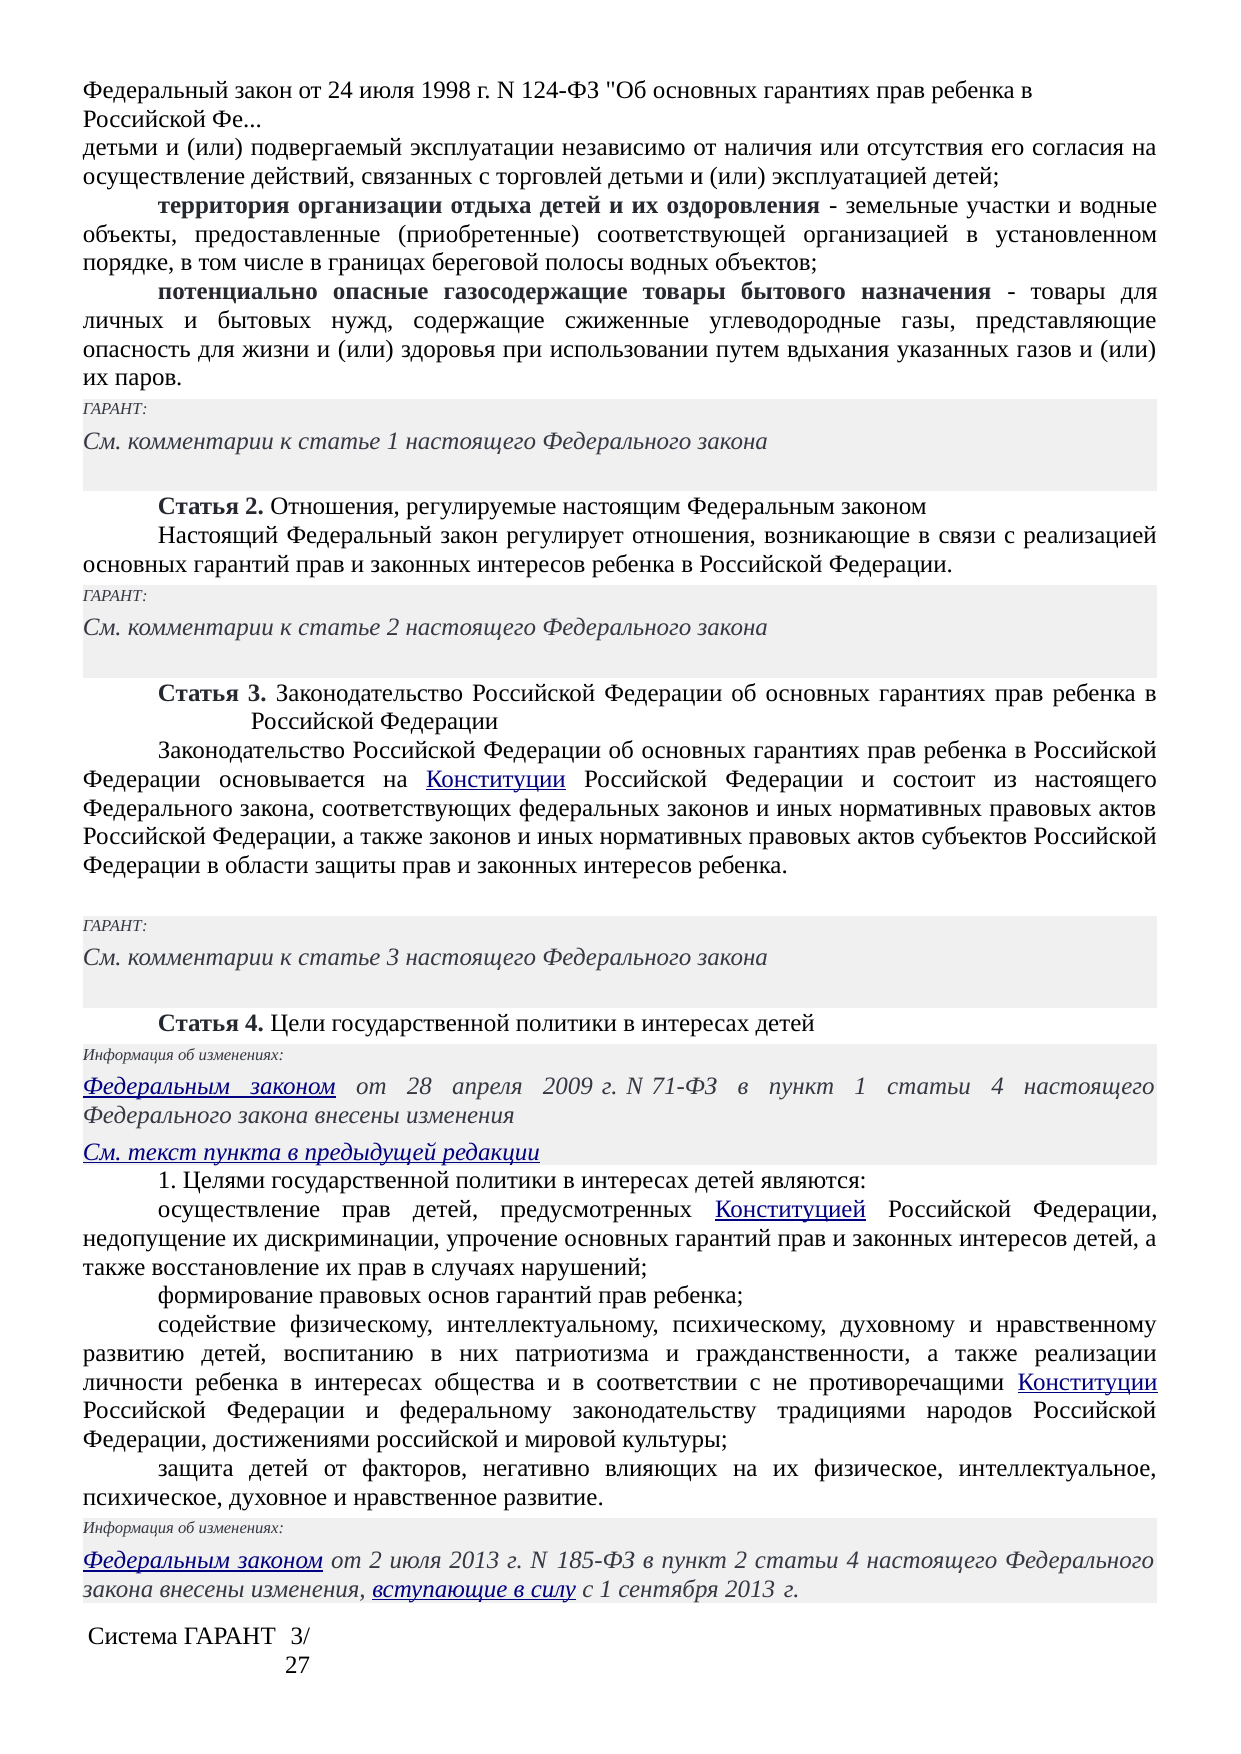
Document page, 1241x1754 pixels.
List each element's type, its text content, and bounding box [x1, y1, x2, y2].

text осуществление прав детей, предусмотренных Конституцией Российской Федерации, недопущение их дискриминации, упрочение основных гарантий прав и законных интересов детей, а также восстановление их прав в случаях нарушений; [83, 1194, 1157, 1280]
text Информация об изменениях: [286, 1518, 1157, 1537]
text Статья 4. Цели государственной политики в интересах детей [158, 1008, 1157, 1037]
text ГАРАНТ: [149, 399, 1157, 418]
text Статья 3. Законодательство Российской Федерации об основных гарантиях прав ребенка в Российской Федерации [158, 678, 1157, 735]
text См. комментарии к статье 1 настоящего Федерального закона [771, 426, 1157, 455]
text защита детей от факторов, негативно влияющих на их физическое, интеллектуальное, психическое, духовное и нравственное развитие. [83, 1453, 1157, 1510]
text формирование правовых основ гарантий прав ребенка; [83, 1280, 1157, 1309]
text См. комментарии к статье 3 настоящего Федерального закона [83, 942, 1157, 971]
text Статья 2. Отношения, регулируемые настоящим Федеральным законом [158, 491, 1157, 520]
text Информация об изменениях: [286, 1044, 1157, 1063]
text Федеральным законом от 2 июля 2013 г. N 185-ФЗ в пункт 2 статьи 4 настоящего Федерального закона внесены изменения, вступающие в силу с 1 сентября 2013 г. [802, 1574, 1157, 1603]
text территория организации отдыха детей и их оздоровления - земельные участки и водные объекты, предоставленные (приобретенные) соответствующей организацией в установленном порядке, в том числе в границах береговой полосы водных объектов; [83, 190, 1157, 276]
text 1. Целями государственной политики в интересах детей являются: [83, 1165, 1157, 1194]
text ГАРАНТ: [149, 585, 1157, 604]
text содействие физическому, интеллектуальному, психическому, духовному и нравственному развитию детей, воспитанию в них патриотизма и гражданственности, а также реализации личности ребенка в интересах общества и в соответствии с не противоречащими Конституции Российской Федерации и федеральному законодательству традициями народов Российской Федерации, достижениями российской и мировой культуры; [83, 1309, 1157, 1453]
text См. текст пункта в предыдущей редакции [542, 1137, 1157, 1165]
text Настоящий Федеральный закон регулирует отношения, возникающие в связи с реализацией основных гарантий прав и законных интересов ребенка в Российской Федерации. [83, 520, 1157, 578]
text потенциально опасные газосодержащие товары бытового назначения - товары для личных и бытовых нужд, содержащие сжиженные углеводородные газы, представляющие опасность для жизни и (или) здоровья при использовании путем вдыхания указанных газов и (или) их паров. [83, 276, 1157, 391]
text детьми и (или) подвергаемый эксплуатации независимо от наличия или отсутствия его согласия на осуществление действий, связанных с торговлей детьми и (или) эксплуатацией детей; [83, 132, 1157, 190]
text ГАРАНТ: [149, 916, 1157, 935]
text См. комментарии к статье 2 настоящего Федерального закона [83, 612, 1157, 641]
text Федеральным законом от 28 апреля 2009 г. N 71-ФЗ в пункт 1 статьи 4 настоящего Федерального закона внесены изменения [517, 1071, 1157, 1129]
text Законодательство Российской Федерации об основных гарантиях прав ребенка в Российской Федерации основывается на Конституции Российской Федерации и состоит из настоящего Федерального закона, соответствующих федеральных законов и иных нормативных правовых актов Российской Федерации, а также законов и иных нормативных правовых актов субъектов Российской Федерации в области защиты прав и законных интересов ребенка. [83, 735, 1157, 879]
